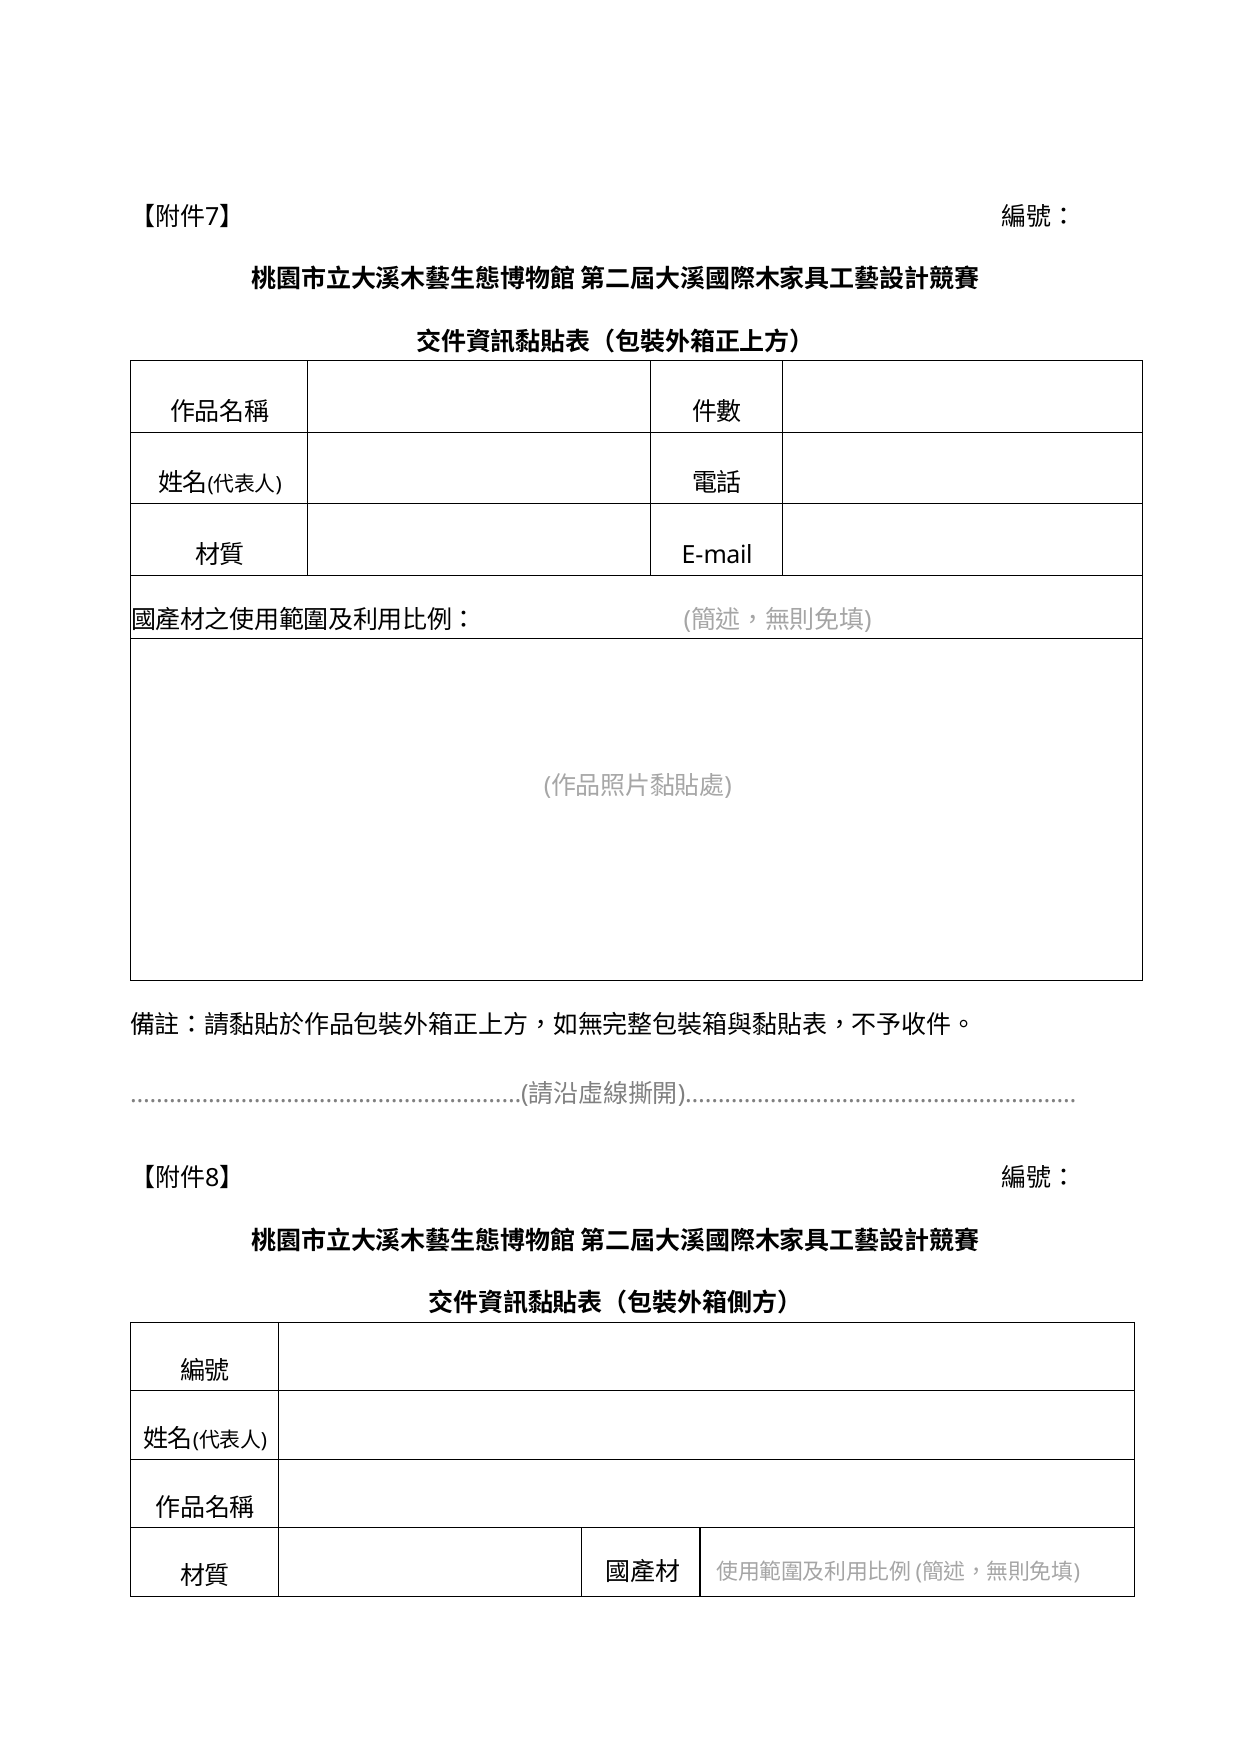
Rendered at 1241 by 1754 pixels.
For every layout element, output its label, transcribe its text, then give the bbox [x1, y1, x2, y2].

table_cell 姓名(代表人) [131, 433, 307, 503]
text ……………………………………………………(請沿虛線撕開)…………………………………………………… [130, 1050, 1137, 1113]
table_header 件數 [651, 361, 782, 432]
table_header [279, 1323, 1134, 1390]
table_cell [783, 504, 1142, 574]
table_cell 材質 [131, 1528, 278, 1596]
table_cell [279, 1460, 1134, 1527]
subtitle 桃園市立大溪木藝生態博物館 第二屆大溪國際木家具工藝設計競賽 [118, 235, 1112, 297]
table_header [308, 361, 650, 432]
table_cell (作品照片黏貼處) [131, 639, 1142, 980]
table_header [783, 361, 1142, 432]
table_cell [308, 504, 650, 574]
subtitle 桃園市立大溪木藝生態博物館 第二屆大溪國際木家具工藝設計競賽 [118, 1197, 1112, 1259]
table_header 作品名稱 [131, 361, 307, 432]
table_cell 國產材 [582, 1528, 699, 1596]
table_cell [308, 433, 650, 503]
table_cell [783, 433, 1142, 503]
table_cell [279, 1528, 581, 1596]
table_cell 使用範圍及利用比例 (簡述，無則免填) [701, 1528, 1134, 1596]
table_cell [279, 1391, 1134, 1459]
subtitle 交件資訊黏貼表（包裝外箱正上方） [118, 297, 1112, 360]
table_cell 材質 [131, 504, 307, 574]
table_cell 電話 [651, 433, 782, 503]
text 備註：請黏貼於作品包裝外箱正上方，如無完整包裝箱與黏貼表，不予收件。 [130, 981, 1137, 1044]
table_cell 國產材之使用範圍及利用比例： (簡述，無則免填) [131, 576, 1142, 638]
text 【附件7】 編號： [130, 172, 1137, 235]
table_header 編號 [131, 1323, 278, 1390]
table_cell 姓名(代表人) [131, 1391, 278, 1459]
subtitle 交件資訊黏貼表（包裝外箱側方） [118, 1259, 1112, 1322]
table_cell 作品名稱 [131, 1460, 278, 1527]
text 【附件8】 編號： [130, 1134, 1137, 1197]
table_cell E-mail [651, 504, 782, 574]
